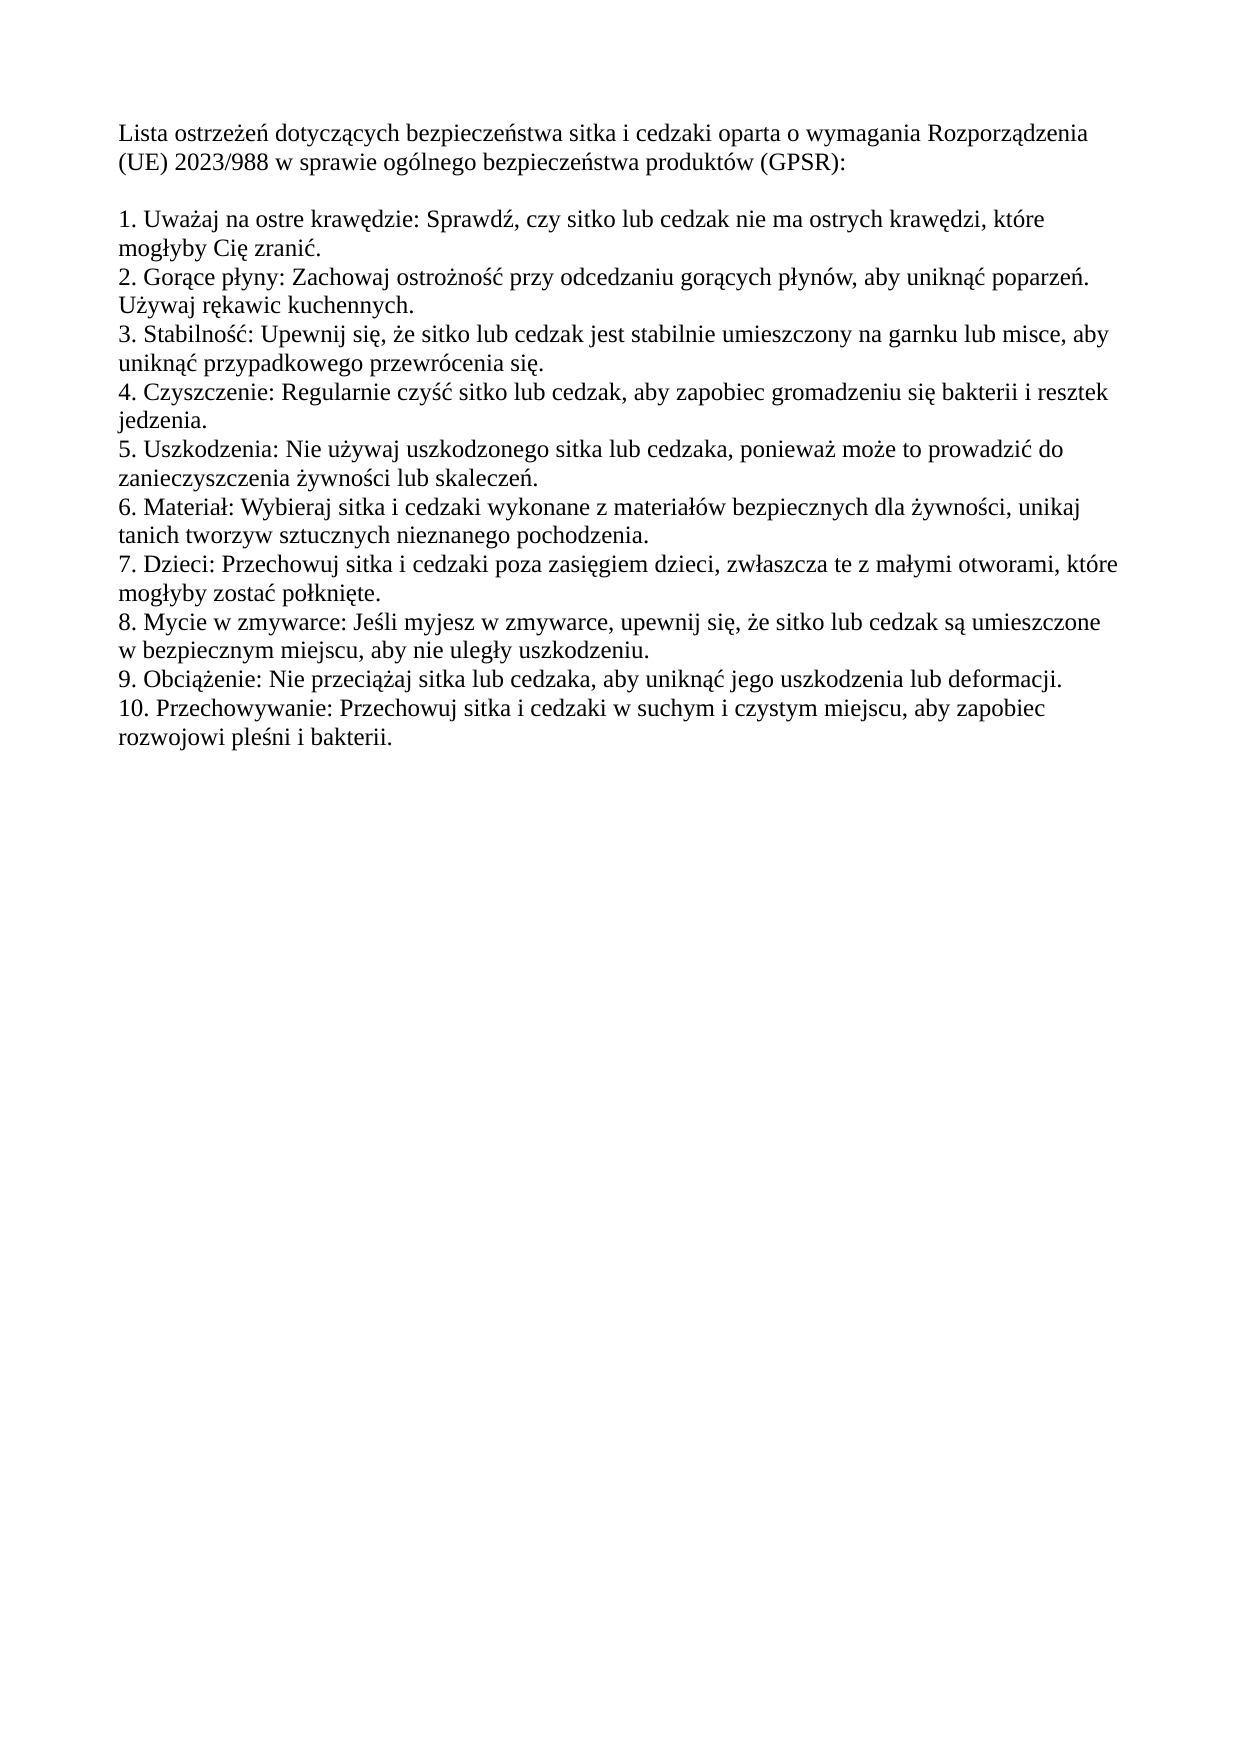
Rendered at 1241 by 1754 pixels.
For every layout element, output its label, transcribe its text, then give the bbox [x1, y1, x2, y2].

text Lista ostrzeżeń dotyczących bezpieczeństwa sitka i cedzaki oparta o wymagania Rozporządzenia (UE) 2023/988 w sprawie ogólnego bezpieczeństwa produktów (GPSR): [118, 118, 1122, 176]
text 2. Gorące płyny: Zachowaj ostrożność przy odcedzaniu gorących płynów, aby uniknąć poparzeń. Używaj rękawic kuchennych. [118, 262, 1122, 319]
text 9. Obciążenie: Nie przeciążaj sitka lub cedzaka, aby uniknąć jego uszkodzenia lub deformacji. [118, 664, 1122, 693]
text 6. Materiał: Wybieraj sitka i cedzaki wykonane z materiałów bezpiecznych dla żywności, unikaj tanich tworzyw sztucznych nieznanego pochodzenia. [118, 492, 1122, 549]
text 10. Przechowywanie: Przechowuj sitka i cedzaki w suchym i czystym miejscu, aby zapobiec rozwojowi pleśni i bakterii. [118, 693, 1122, 751]
text 7. Dzieci: Przechowuj sitka i cedzaki poza zasięgiem dzieci, zwłaszcza te z małymi otworami, które mogłyby zostać połknięte. [118, 549, 1122, 607]
text 3. Stabilność: Upewnij się, że sitko lub cedzak jest stabilnie umieszczony na garnku lub misce, aby uniknąć przypadkowego przewrócenia się. [118, 319, 1122, 377]
text 4. Czyszczenie: Regularnie czyść sitko lub cedzak, aby zapobiec gromadzeniu się bakterii i resztek jedzenia. [118, 377, 1122, 434]
text 1. Uważaj na ostre krawędzie: Sprawdź, czy sitko lub cedzak nie ma ostrych krawędzi, które mogłyby Cię zranić. [118, 204, 1122, 262]
text 8. Mycie w zmywarce: Jeśli myjesz w zmywarce, upewnij się, że sitko lub cedzak są umieszczone w bezpiecznym miejscu, aby nie uległy uszkodzeniu. [118, 607, 1122, 664]
text 5. Uszkodzenia: Nie używaj uszkodzonego sitka lub cedzaka, ponieważ może to prowadzić do zanieczyszczenia żywności lub skaleczeń. [118, 434, 1122, 492]
